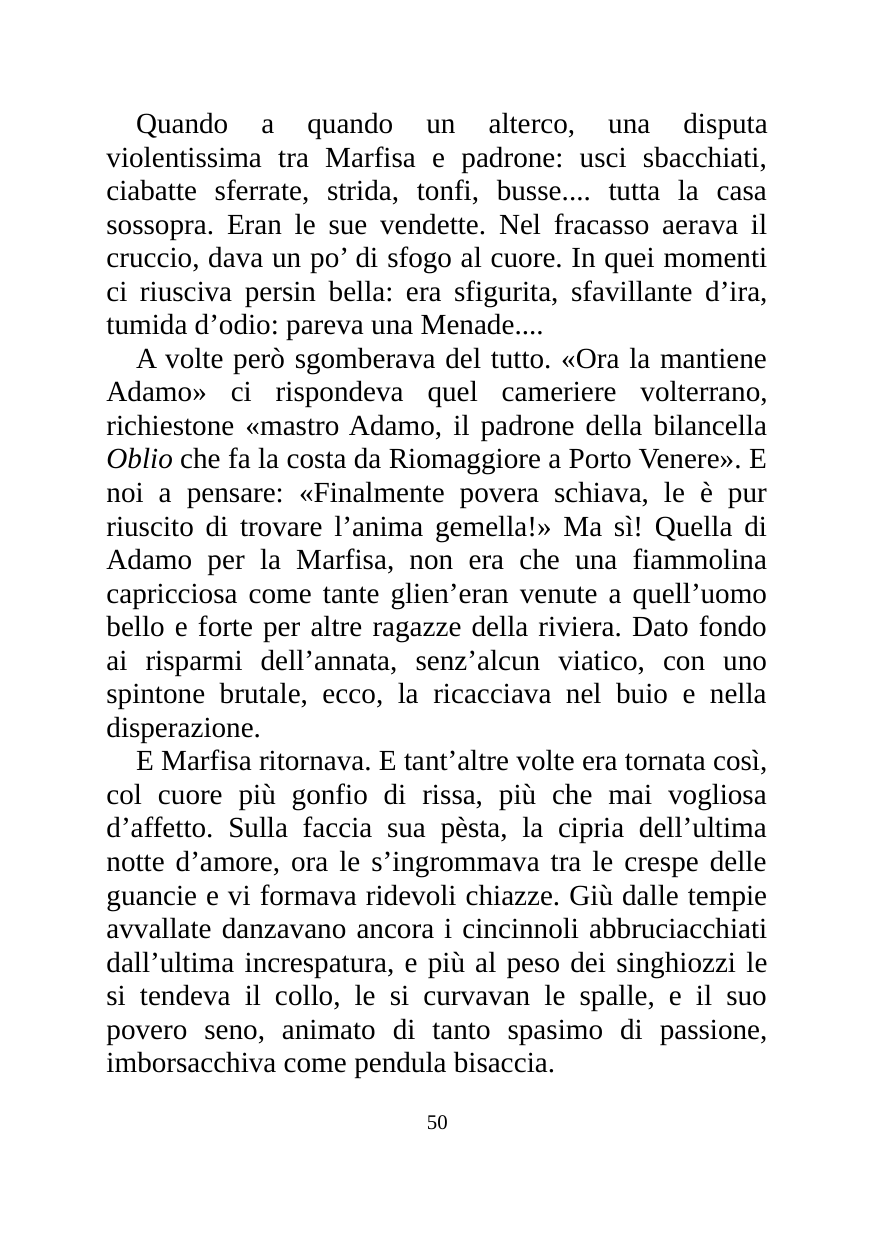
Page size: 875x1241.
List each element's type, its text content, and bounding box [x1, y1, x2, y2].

text Quando a quando un alterco, una disputa violentissima tra Marfisa e padrone: usci sbacchiati, ciabatte sferrate, strida, tonfi, busse.... tutta la casa sossopra. Eran le sue vendette. Nel fracasso aerava il cruccio, dava un po’ di sfogo al cuore. In quei momenti ci riusciva persin bella: era sfigurita, sfavillante d’ira, tumida d’odio: pareva una Menade.... [106, 106, 768, 341]
text E Marfisa ritornava. E tant’altre volte era tornata così, col cuore più gonfio di rissa, più che mai vogliosa d’affetto. Sulla faccia sua pèsta, la cipria dell’ultima notte d’amore, ora le s’ingrommava tra le crespe delle guancie e vi formava ridevoli chiazze. Giù dalle tempie avvallate danzavano ancora i cincinnoli abbruciacchiati dall’ultima increspatura, e più al peso dei singhiozzi le si tendeva il collo, le si curvavan le spalle, e il suo povero seno, animato di tanto spasimo di passione, imborsacchiva come pendula bisaccia. [106, 743, 768, 1079]
text A volte però sgomberava del tutto. «Ora la mantiene Adamo» ci rispondeva quel cameriere volterrano, richiestone «mastro Adamo, il padrone della bilancella Oblio che fa la costa da Riomaggiore a Porto Venere». E noi a pensare: «Finalmente povera schiava, le è pur riuscito di trovare l’anima gemella!» Ma sì! Quella di Adamo per la Marfisa, non era che una fiammolina capricciosa come tante glien’eran venute a quell’uomo bello e forte per altre ragazze della riviera. Dato fondo ai risparmi dell’annata, senz’alcun viatico, con uno spintone brutale, ecco, la ricacciava nel buio e nella disperazione. [106, 341, 768, 743]
